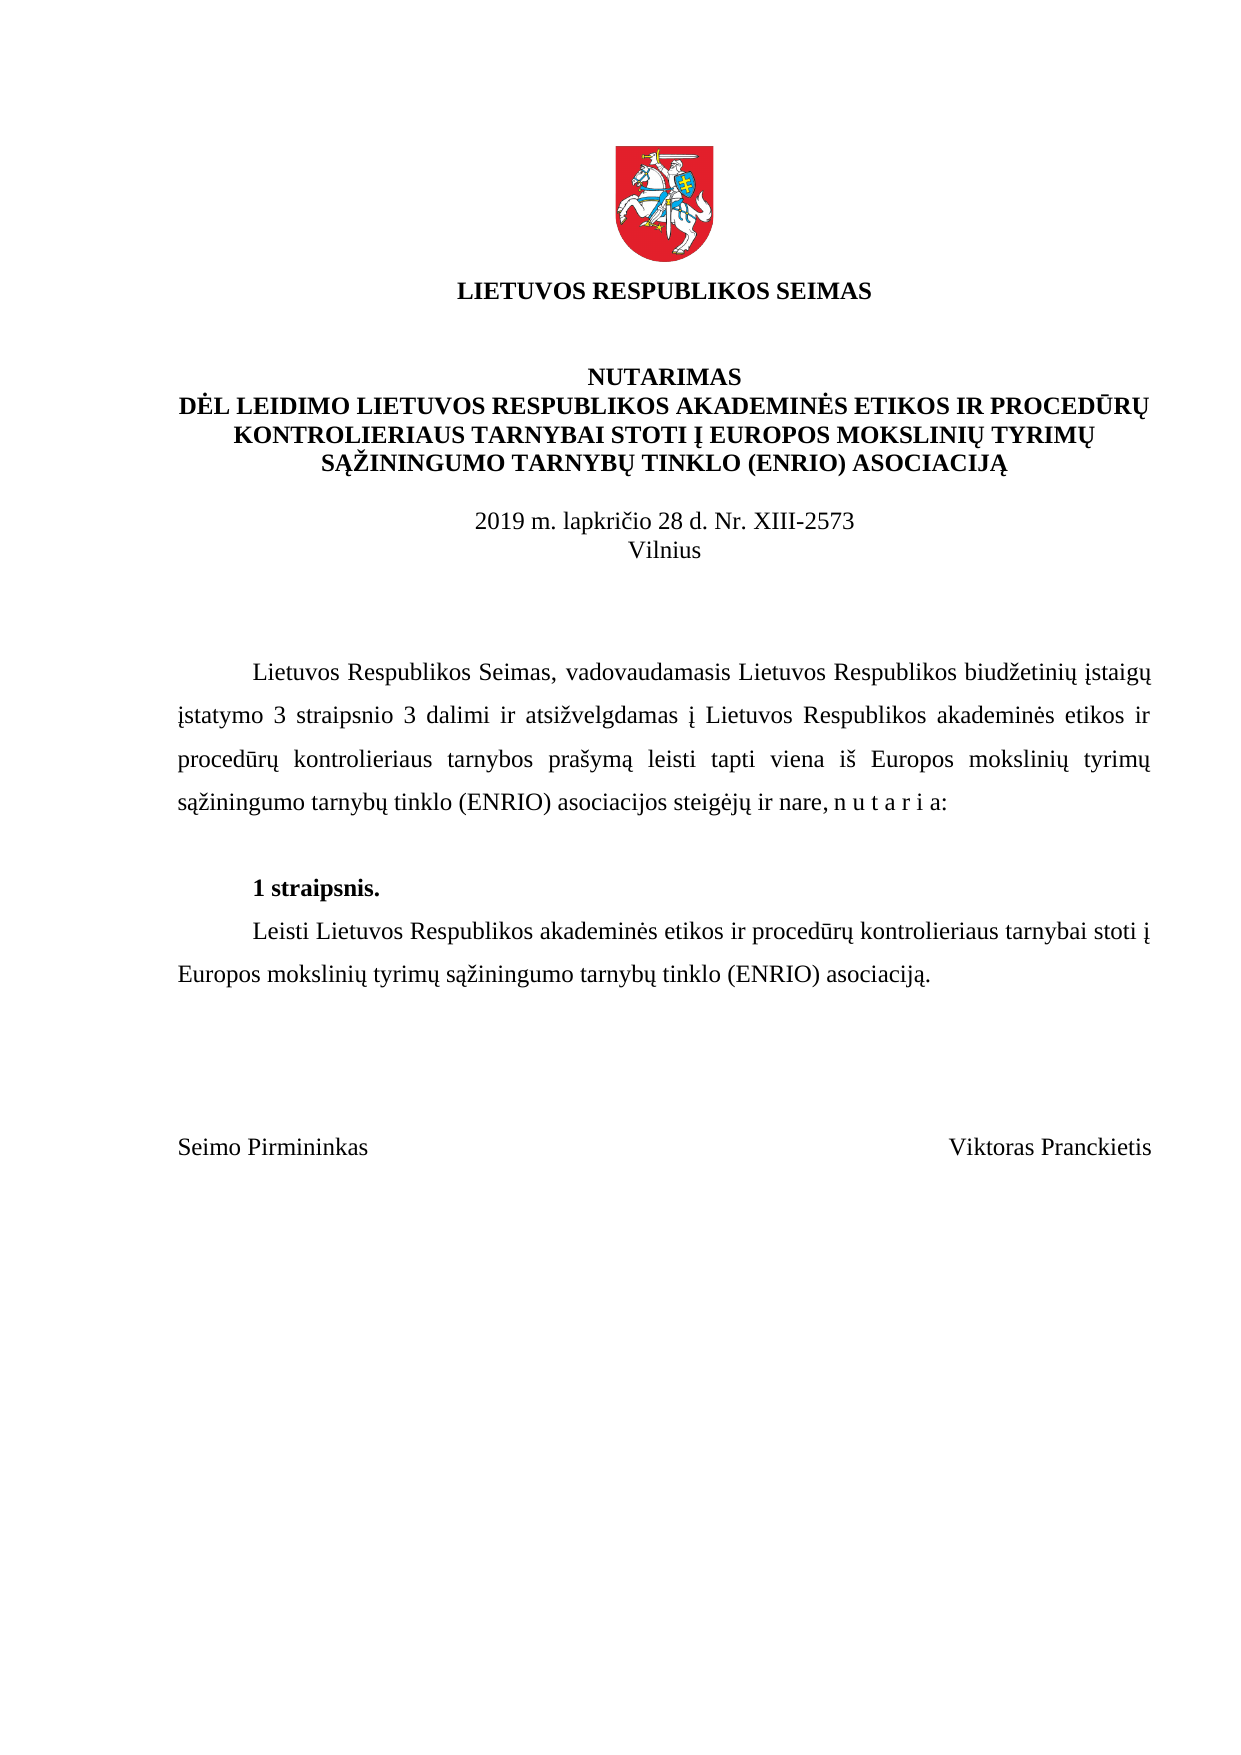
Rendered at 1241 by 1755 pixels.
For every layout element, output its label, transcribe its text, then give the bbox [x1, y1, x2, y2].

text 2019 m. lapkričio 28 d. Nr. XIII-2573 [177, 506, 1152, 535]
text Lietuvos Respublikos Seimas, vadovaudamasis Lietuvos Respublikos biudžetinių įstaigų įstatymo 3 straipsnio 3 dalimi ir atsižvelgdamas į Lietuvos Respublikos akademinės etikos ir procedūrų kontrolieriaus tarnybos prašymą leisti tapti viena iš Europos mokslinių tyrimų sąžiningumo tarnybų tinklo (ENRIO) asociacijos steigėjų ir nare, nutaria: [177, 653, 1152, 816]
text Leisti Lietuvos Respublikos akademinės etikos ir procedūrų kontrolieriaus tarnybai stoti į Europos mokslinių tyrimų sąžiningumo tarnybų tinklo (ENRIO) asociaciją. [177, 916, 1152, 988]
text Vilnius [177, 535, 1152, 563]
text NUTARIMAS [177, 362, 1152, 391]
text DĖL LEIDIMO LIETUVOS RESPUBLIKOS AKADEMINĖS ETIKOS IR PROCEDŪRŲ KONTROLIERIAUS TARNYBAI STOTI Į EUROPOS MOKSLINIŲ TYRIMŲ SĄŽININGUMO TARNYBŲ TINKLO (ENRIO) ASOCIACIJĄ [177, 391, 1152, 477]
text Seimo Pirmininkas Viktoras Pranckietis [177, 1132, 1152, 1161]
text LIETUVOS RESPUBLIKOS SEIMAS [177, 276, 1152, 305]
text 1 straipsnis. [177, 873, 1152, 902]
